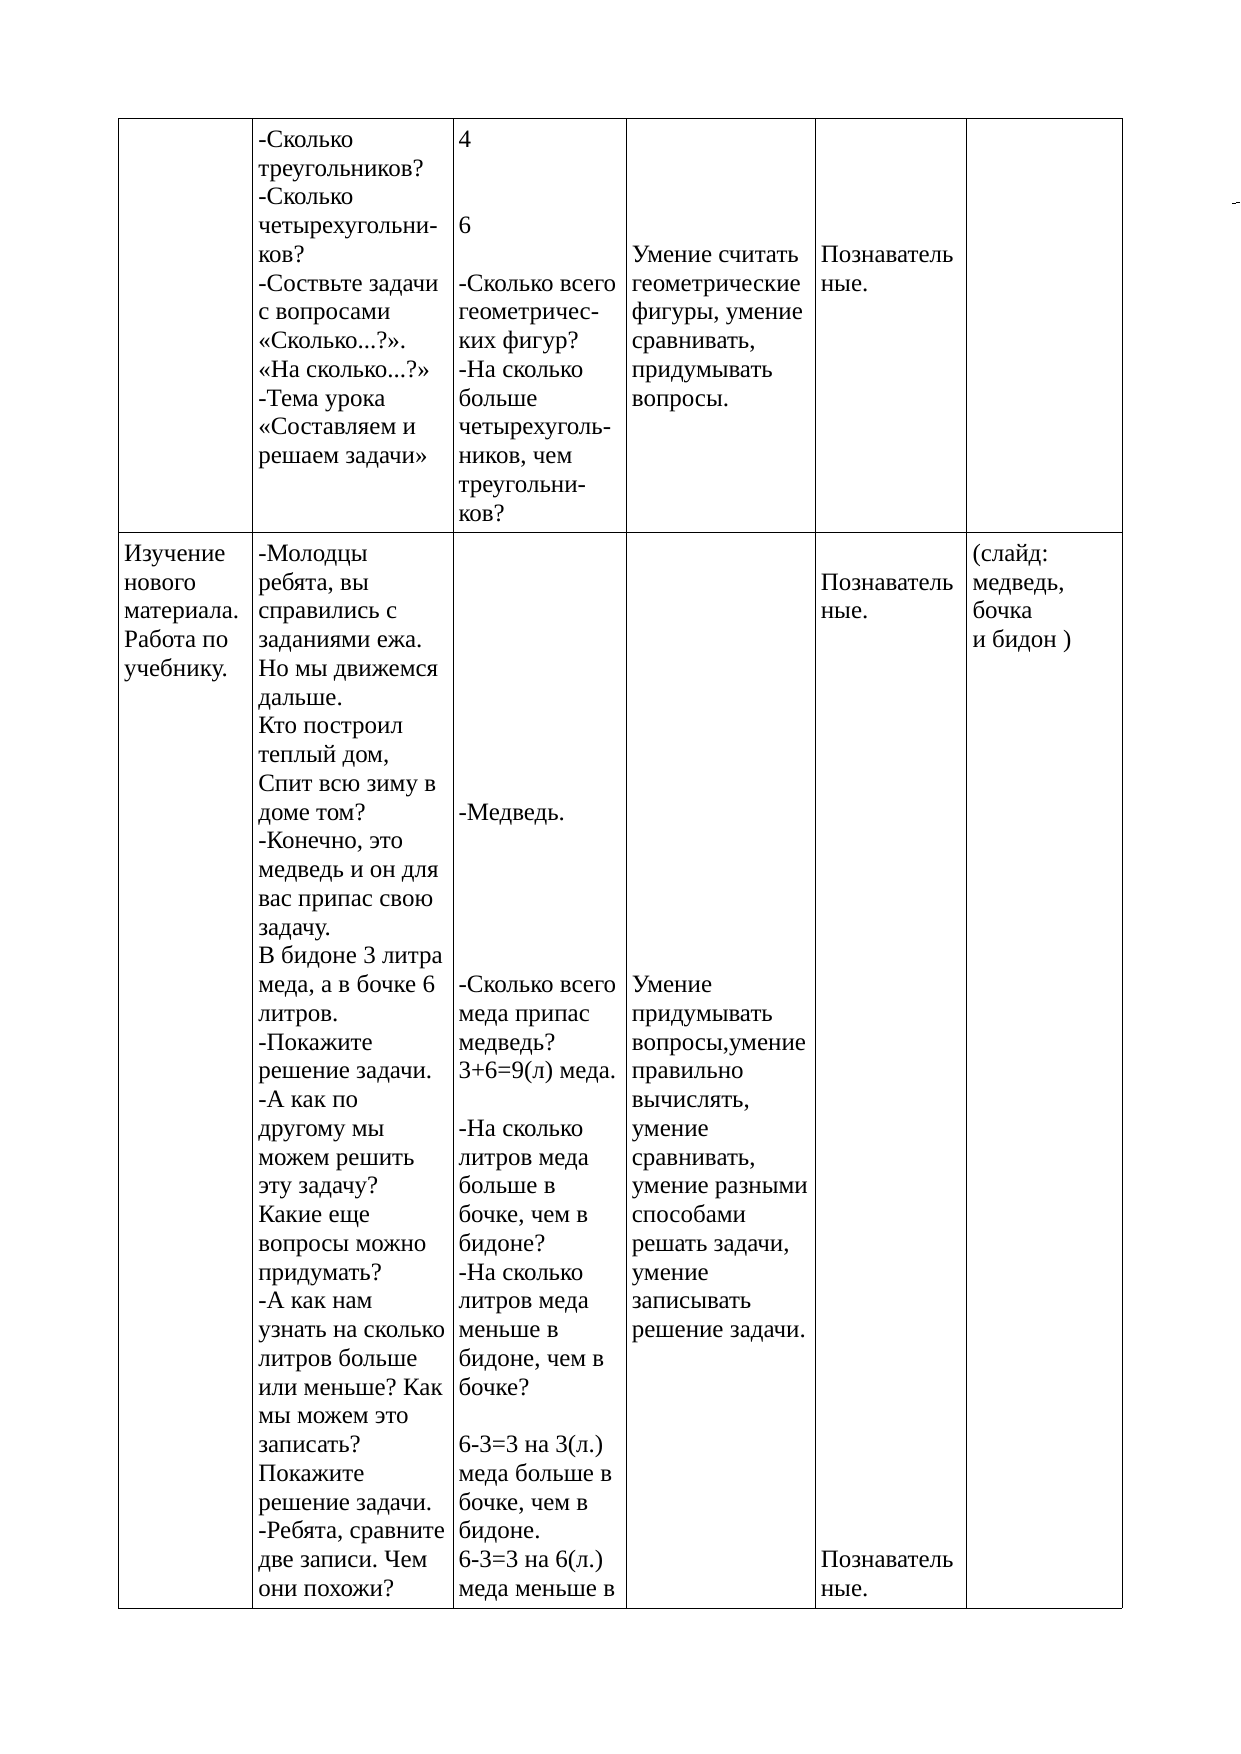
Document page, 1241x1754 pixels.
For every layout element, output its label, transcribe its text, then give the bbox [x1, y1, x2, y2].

table_cell (слайд: медведь, бочка и бидон ) [967, 533, 1122, 1607]
table_cell Изучение нового материала. Работа по учебнику. [119, 533, 252, 1607]
table_cell Умение считать геометрические фигуры, умение сравнивать, придумывать вопросы. [627, 119, 815, 532]
table_cell Умение придумывать вопросы,умение правильно вычислять, умение сравнивать, умение разными способами решать задачи, умение записывать решение задачи. [627, 533, 815, 1607]
table_cell 4 6 -Сколько всего геометричес-ких фигур? -На сколько больше четырехуголь-ников, чем треугольни-ков? [454, 119, 626, 532]
table_cell [119, 119, 252, 532]
table_cell Познавательные. Познавательные. [816, 533, 966, 1607]
table_cell -Сколько треугольников? -Сколько четырехугольни-ков? -Соствьте задачи с вопросами «Сколько...?». «На сколько...?» -Тема урока «Составляем и решаем задачи» [253, 119, 453, 532]
table_cell -Медведь. -Сколько всего меда припас медведь? 3+6=9(л) меда. -На сколько литров меда больше в бочке, чем в бидоне? -На сколько литров меда меньше в бидоне, чем в бочке? 6-3=3 на 3(л.) меда больше в бочке, чем в бидоне. 6-3=3 на 6(л.) меда меньше в [454, 533, 626, 1607]
table_cell -Молодцы ребята, вы справились с заданиями ежа. Но мы движемся дальше. Кто построил теплый дом, Спит всю зиму в доме том? -Конечно, это медведь и он для вас припас свою задачу. В бидоне 3 литра меда, а в бочке 6 литров. -Покажите решение задачи. -А как по другому мы можем решить эту задачу? Какие еще вопросы можно придумать? -А как нам узнать на сколько литров больше или меньше? Как мы можем это записать? Покажите решение задачи. -Ребята, сравните две записи. Чем они похожи? [253, 533, 453, 1607]
table_cell [967, 119, 1122, 532]
table_cell Познавательные. [816, 119, 966, 532]
